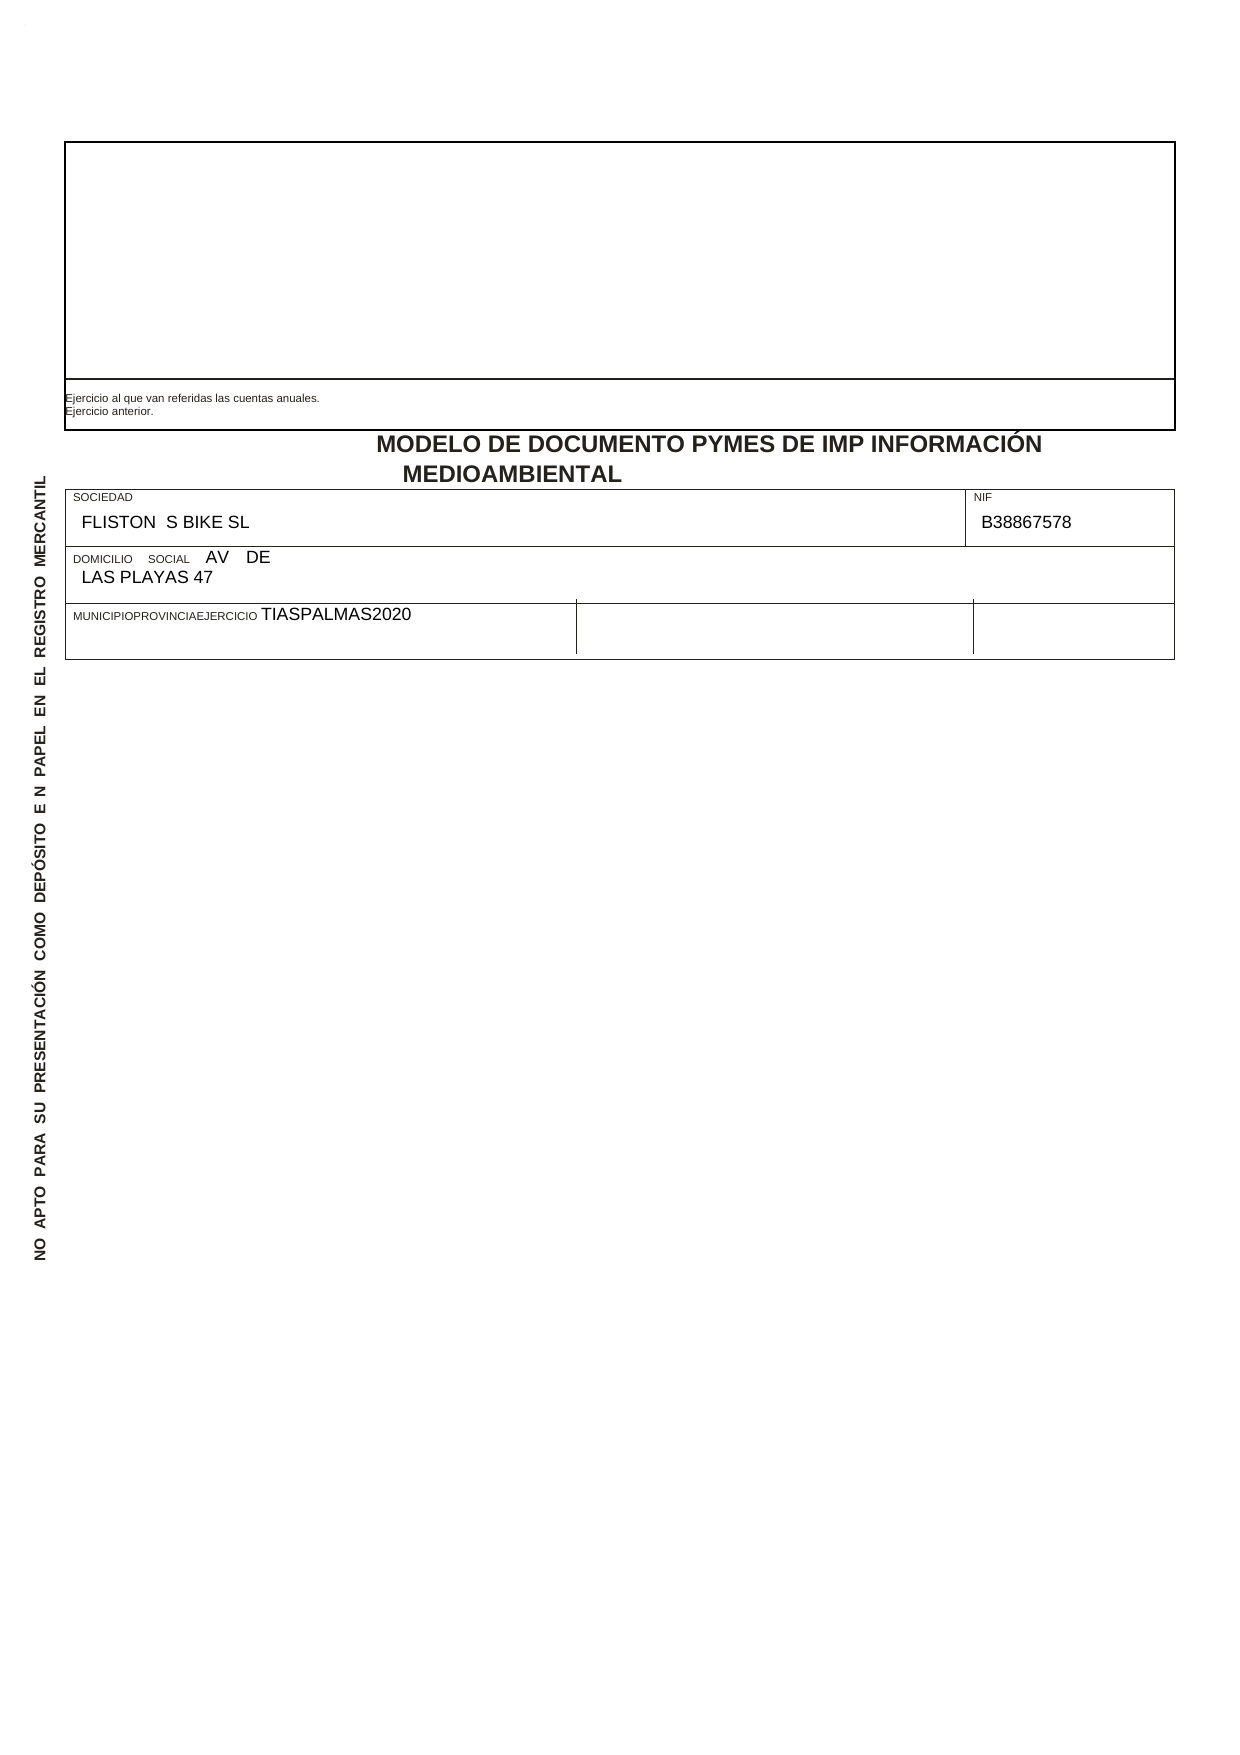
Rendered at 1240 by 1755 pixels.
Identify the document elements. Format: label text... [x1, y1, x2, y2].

table_cell [790, 380, 982, 429]
table_cell FLISTON S BIKE SL [66, 511, 965, 546]
table_cell [66, 143, 626, 378]
table_cell [626, 143, 790, 378]
table_cell [982, 143, 1174, 378]
table_cell DOMICILIO SOCIAL AV DE LAS PLAYAS 47 [66, 547, 1174, 602]
table_cell MUNICIPIOPROVINCIAEJERCICIO TIASPALMAS2020 [66, 604, 1174, 659]
table_header SOCIEDAD [66, 490, 965, 511]
table_cell B38867578 [966, 511, 1174, 546]
text MODELO DE DOCUMENTO PYMES DE IMP INFORMACIÓN MEDIOAMBIENTAL [376, 431, 1170, 487]
table_cell Ejercicio al que van referidas las cuentas anuales. Ejercicio anterior. [66, 380, 790, 429]
table_cell [982, 380, 1174, 429]
table_header NIF [966, 490, 1174, 511]
table_cell [790, 143, 982, 378]
